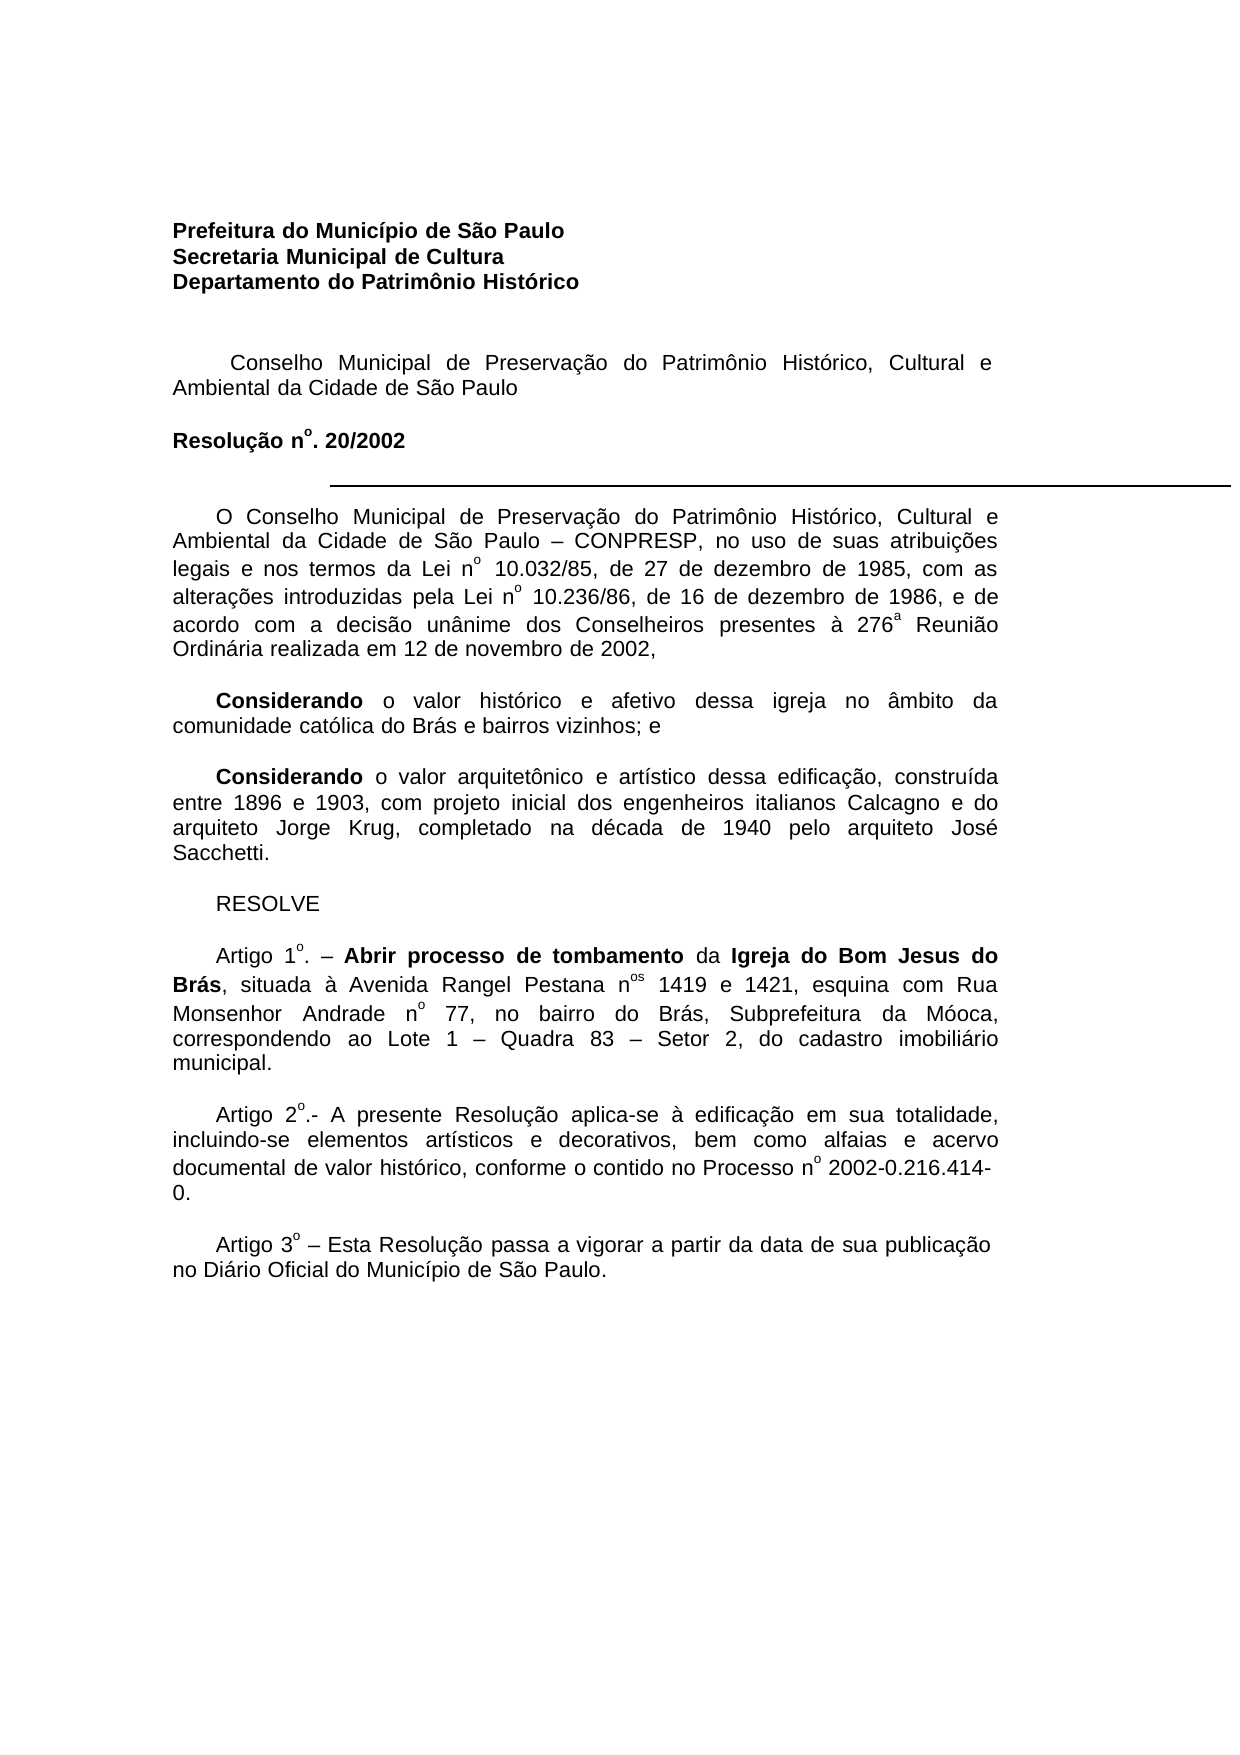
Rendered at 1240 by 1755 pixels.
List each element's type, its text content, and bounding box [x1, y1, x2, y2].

text Artigo 3o – Esta Resolução passa a vigorar a partir da data de sua publicação no Diário Oficial do Município de São Paulo. [172, 1228, 998, 1282]
text Artigo 2o.- A presente Resolução aplica-se à edificação em sua totalidade, incluindo-se elementos artísticos e decorativos, bem como alfaias e acervo documental de valor histórico, conforme o contido no Processo no 2002-0.216.414- [172, 1099, 998, 1180]
text Considerando o valor arquitetônico e artístico dessa edificação, construída entre 1896 e 1903, com projeto inicial dos engenheiros italianos Calcagno e do arquiteto Jorge Krug, completado na década de 1940 pelo arquiteto José Sacchetti. [172, 764, 998, 866]
text RESOLVE [216, 891, 1064, 916]
text O Conselho Municipal de Preservação do Patrimônio Histórico, Cultural e Ambiental da Cidade de São Paulo – CONPRESP, no uso de suas atribuições legais e nos termos da Lei no 10.032/85, de 27 de dezembro de 1985, com as alterações introduzidas pela Lei no 10.236/86, de 16 de dezembro de 1986, e de acordo com a decisão unânime dos Conselheiros presentes à 276a Reunião Ordinária realizada em 12 de novembro de 2002, [172, 506, 998, 661]
text Considerando o valor histórico e afetivo dessa igreja no âmbito da comunidade católica do Brás e bairros vizinhos; e [172, 687, 998, 738]
text Prefeitura do Município de São Paulo Secretaria Municipal de Cultura Departamento do Patrimônio Histórico [172, 218, 585, 294]
text Resolução no. 20/2002 [172, 424, 1064, 453]
text 0. [172, 1181, 1064, 1204]
text Ambiental da Cidade de São Paulo [172, 375, 1064, 400]
text Artigo 1o. – Abrir processo de tombamento da Igreja do Bom Jesus do Brás, situada à Avenida Rangel Pestana nos 1419 e 1421, esquina com Rua Monsenhor Andrade no 77, no bairro do Brás, Subprefeitura da Móoca, correspondendo ao Lote 1 – Quadra 83 – Setor 2, do cadastro imobiliário municipal. [172, 941, 998, 1075]
text Conselho Municipal de Preservação do Patrimônio Histórico, Cultural e [230, 349, 1064, 374]
